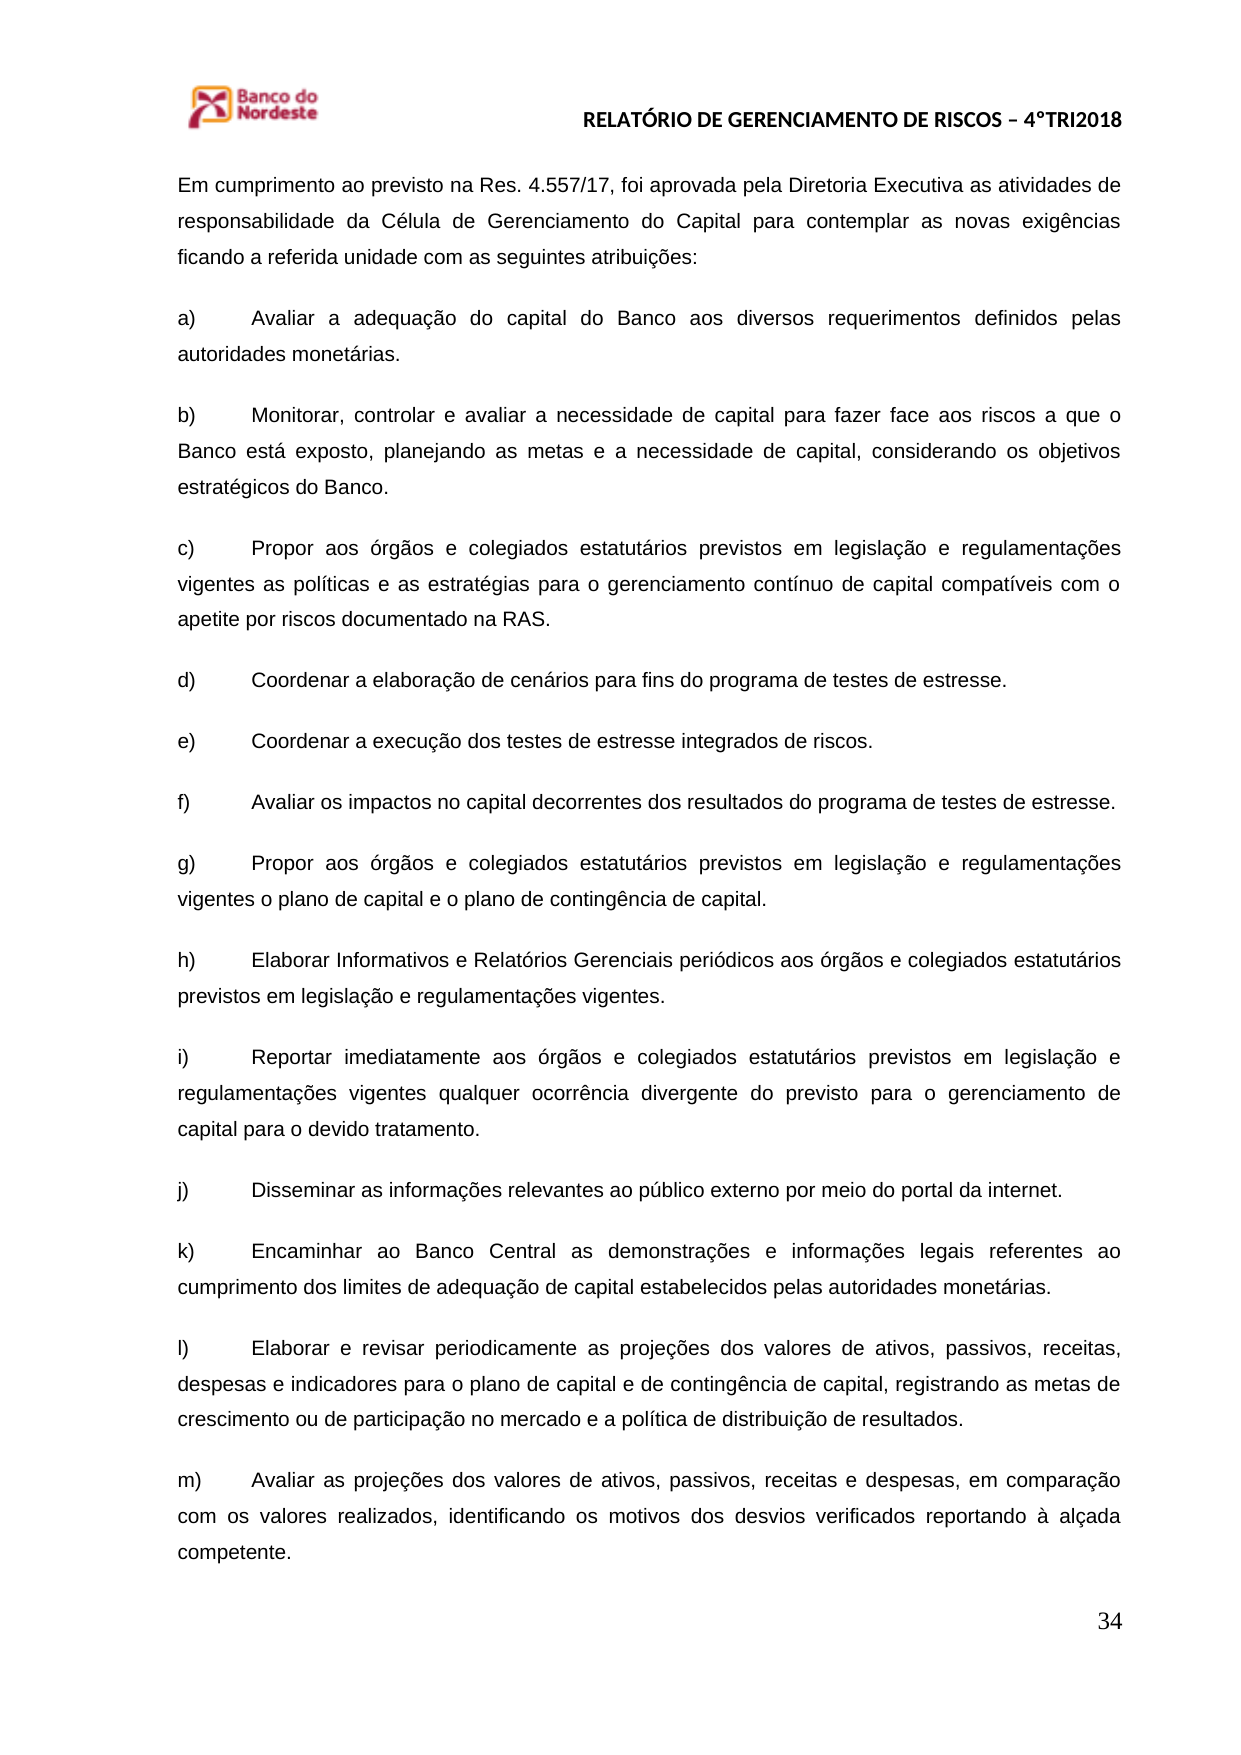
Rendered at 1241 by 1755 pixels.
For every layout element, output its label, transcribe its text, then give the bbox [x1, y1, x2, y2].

text e) Coordenar a execução dos testes de estresse integrados de riscos. [177, 729, 1122, 753]
text l) Elaborar e revisar periodicamente as projeções dos valores de ativos, passivos, receitas, despesas e indicadores para o plano de capital e de contingência de capital, registrando as metas de crescimento ou de participação no mercado e a política de distribuição de resultados. [177, 1335, 1122, 1431]
text m) Avaliar as projeções dos valores de ativos, passivos, receitas e despesas, em comparação com os valores realizados, identificando os motivos dos desvios verificados reportando à alçada competente. [177, 1468, 1122, 1564]
text g) Propor aos órgãos e colegiados estatutários previstos em legislação e regulamentações vigentes o plano de capital e o plano de contingência de capital. [177, 851, 1122, 911]
text b) Monitorar, controlar e avaliar a necessidade de capital para fazer face aos riscos a que o Banco está exposto, planejando as metas e a necessidade de capital, considerando os objetivos estratégicos do Banco. [177, 403, 1122, 498]
text d) Coordenar a elaboração de cenários para fins do programa de testes de estresse. [177, 668, 1122, 692]
text Em cumprimento ao previsto na Res. 4.557/17, foi aprovada pela Diretoria Executiva as atividades de responsabilidade da Célula de Gerenciamento do Capital para contemplar as novas exigências ficando a referida unidade com as seguintes atribuições: [177, 173, 1122, 269]
text k) Encaminhar ao Banco Central as demonstrações e informações legais referentes ao cumprimento dos limites de adequação de capital estabelecidos pelas autoridades monetárias. [177, 1238, 1122, 1298]
text c) Propor aos órgãos e colegiados estatutários previstos em legislação e regulamentações vigentes as políticas e as estratégias para o gerenciamento contínuo de capital compatíveis com o apetite por riscos documentado na RAS. [177, 535, 1122, 631]
text f) Avaliar os impactos no capital decorrentes dos resultados do programa de testes de estresse. [177, 790, 1122, 814]
text j) Disseminar as informações relevantes ao público externo por meio do portal da internet. [177, 1178, 1122, 1202]
text h) Elaborar Informativos e Relatórios Gerenciais periódicos aos órgãos e colegiados estatutários previstos em legislação e regulamentações vigentes. [177, 948, 1122, 1008]
text i) Reportar imediatamente aos órgãos e colegiados estatutários previstos em legislação e regulamentações vigentes qualquer ocorrência divergente do previsto para o gerenciamento de capital para o devido tratamento. [177, 1045, 1122, 1141]
text a) Avaliar a adequação do capital do Banco aos diversos requerimentos definidos pelas autoridades monetárias. [177, 306, 1122, 366]
